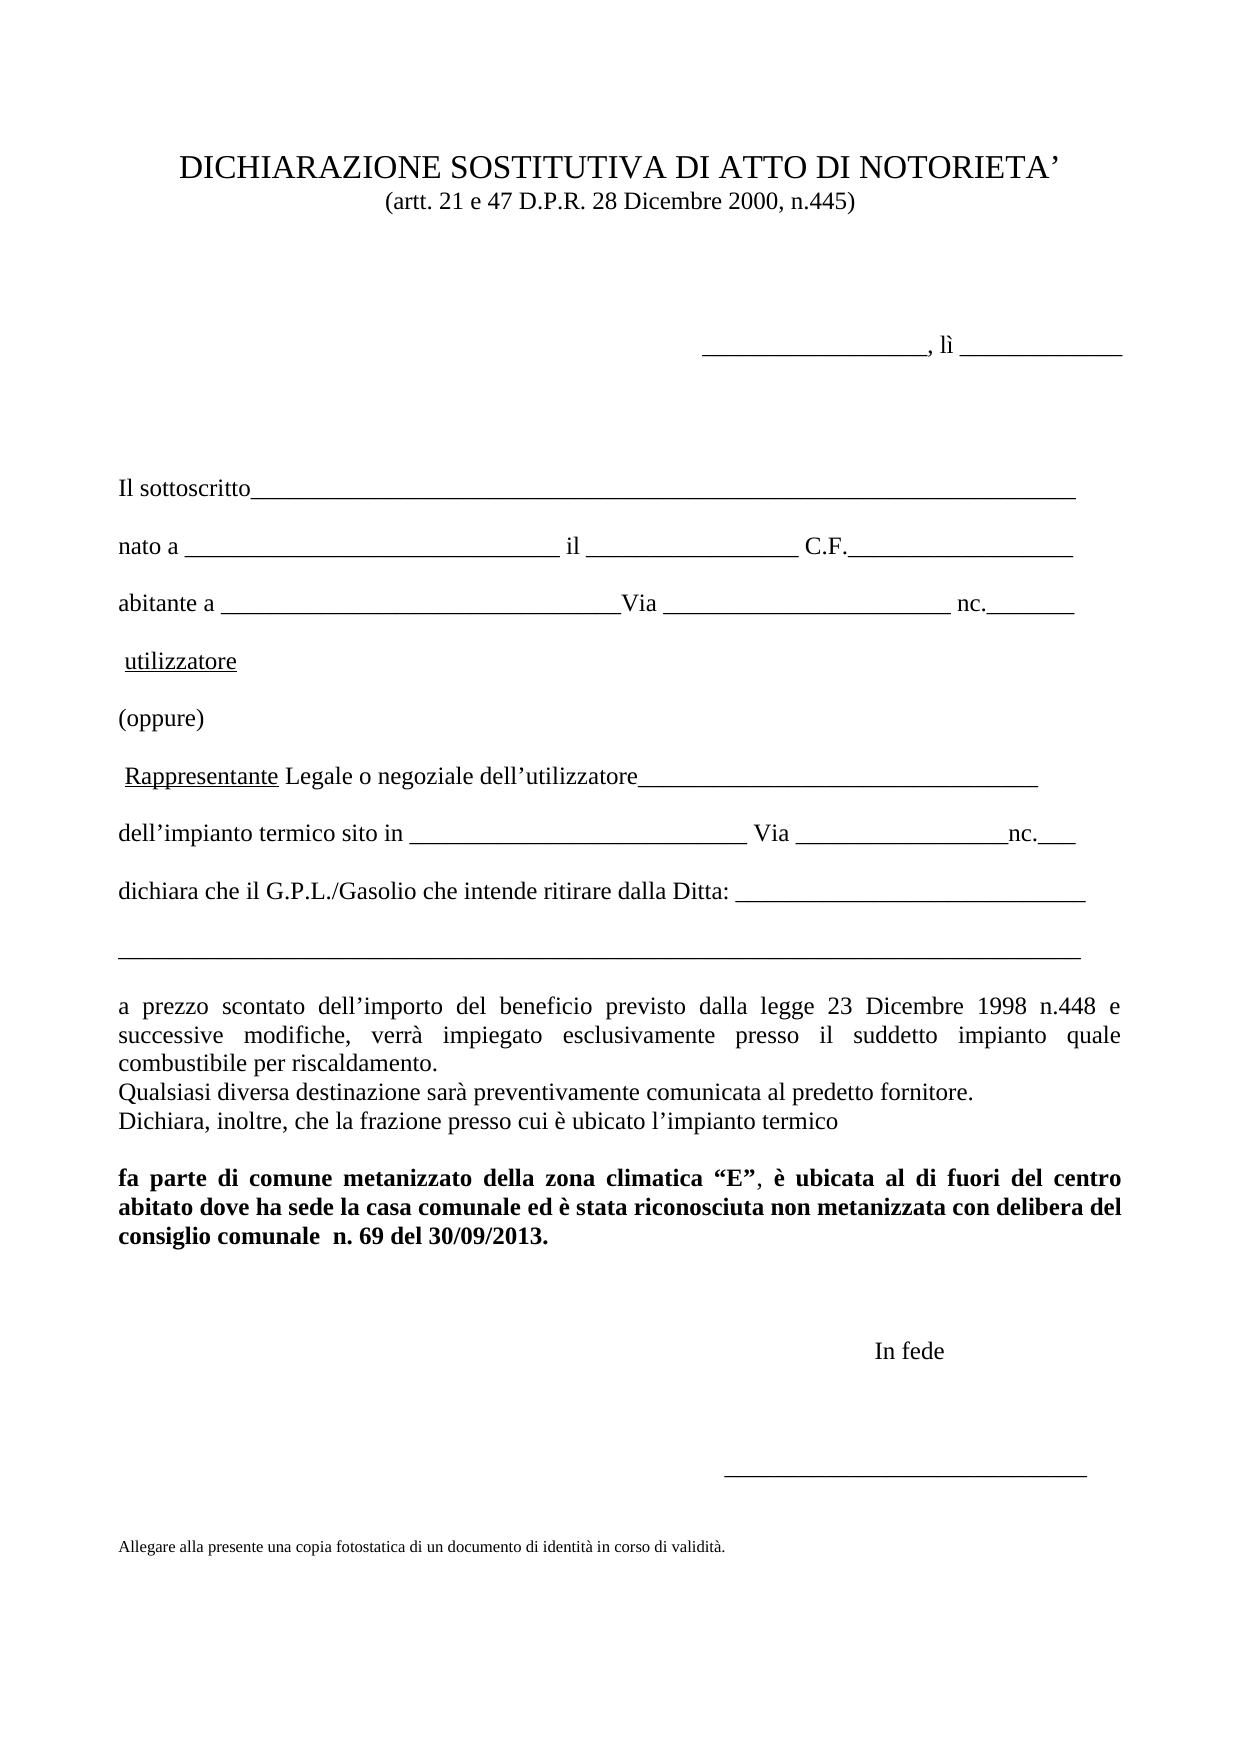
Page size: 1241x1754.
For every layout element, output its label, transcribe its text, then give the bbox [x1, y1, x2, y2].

text abitante a ________________________________Via _______________________ nc._______ [118, 588, 1122, 617]
text Dichiara, inoltre, che la frazione presso cui è ubicato l’impianto termico [118, 1106, 1122, 1135]
text __________________, lì _____________ [118, 330, 1122, 358]
text (oppure) [118, 703, 1122, 732]
text Il sottoscritto__________________________________________________________________ [118, 473, 1122, 502]
text dell’impianto termico sito in ___________________________ Via _________________nc.___ [118, 818, 1122, 847]
text Qualsiasi diversa destinazione sarà preventivamente comunicata al predetto fornitore. [118, 1077, 1122, 1106]
text _____________________________ [118, 1451, 1122, 1480]
text fa parte di comune metanizzato della zona climatica “E”, è ubicata al di fuori del centro abitato dove ha sede la casa comunale ed è stata riconosciuta non metanizzata con delibera del consiglio comunale n. 69 del 30/09/2013. [118, 1163, 1122, 1250]
subtitle DICHIARAZIONE SOSTITUTIVA DI ATTO DI NOTORIETA’ [118, 148, 1122, 186]
text Allegare alla presente una copia fotostatica di un documento di identità in corso di validità. [118, 1537, 1122, 1556]
text utilizzatore [118, 646, 1122, 675]
text a prezzo scontato dell’importo del beneficio previsto dalla legge 23 Dicembre 1998 n.448 e successive modifiche, verrà impiegato esclusivamente presso il suddetto impianto quale combustibile per riscaldamento. [118, 991, 1122, 1077]
text In fede [118, 1336, 1122, 1365]
text (artt. 21 e 47 D.P.R. 28 Dicembre 2000, n.445) [118, 186, 1122, 215]
text dichiara che il G.P.L./Gasolio che intende ritirare dalla Ditta: ____________________________ [118, 876, 1122, 905]
text Rappresentante Legale o negoziale dell’utilizzatore________________________________ [118, 761, 1122, 790]
text _____________________________________________________________________________ [118, 933, 1122, 962]
text nato a ______________________________ il _________________ C.F.__________________ [118, 531, 1122, 560]
